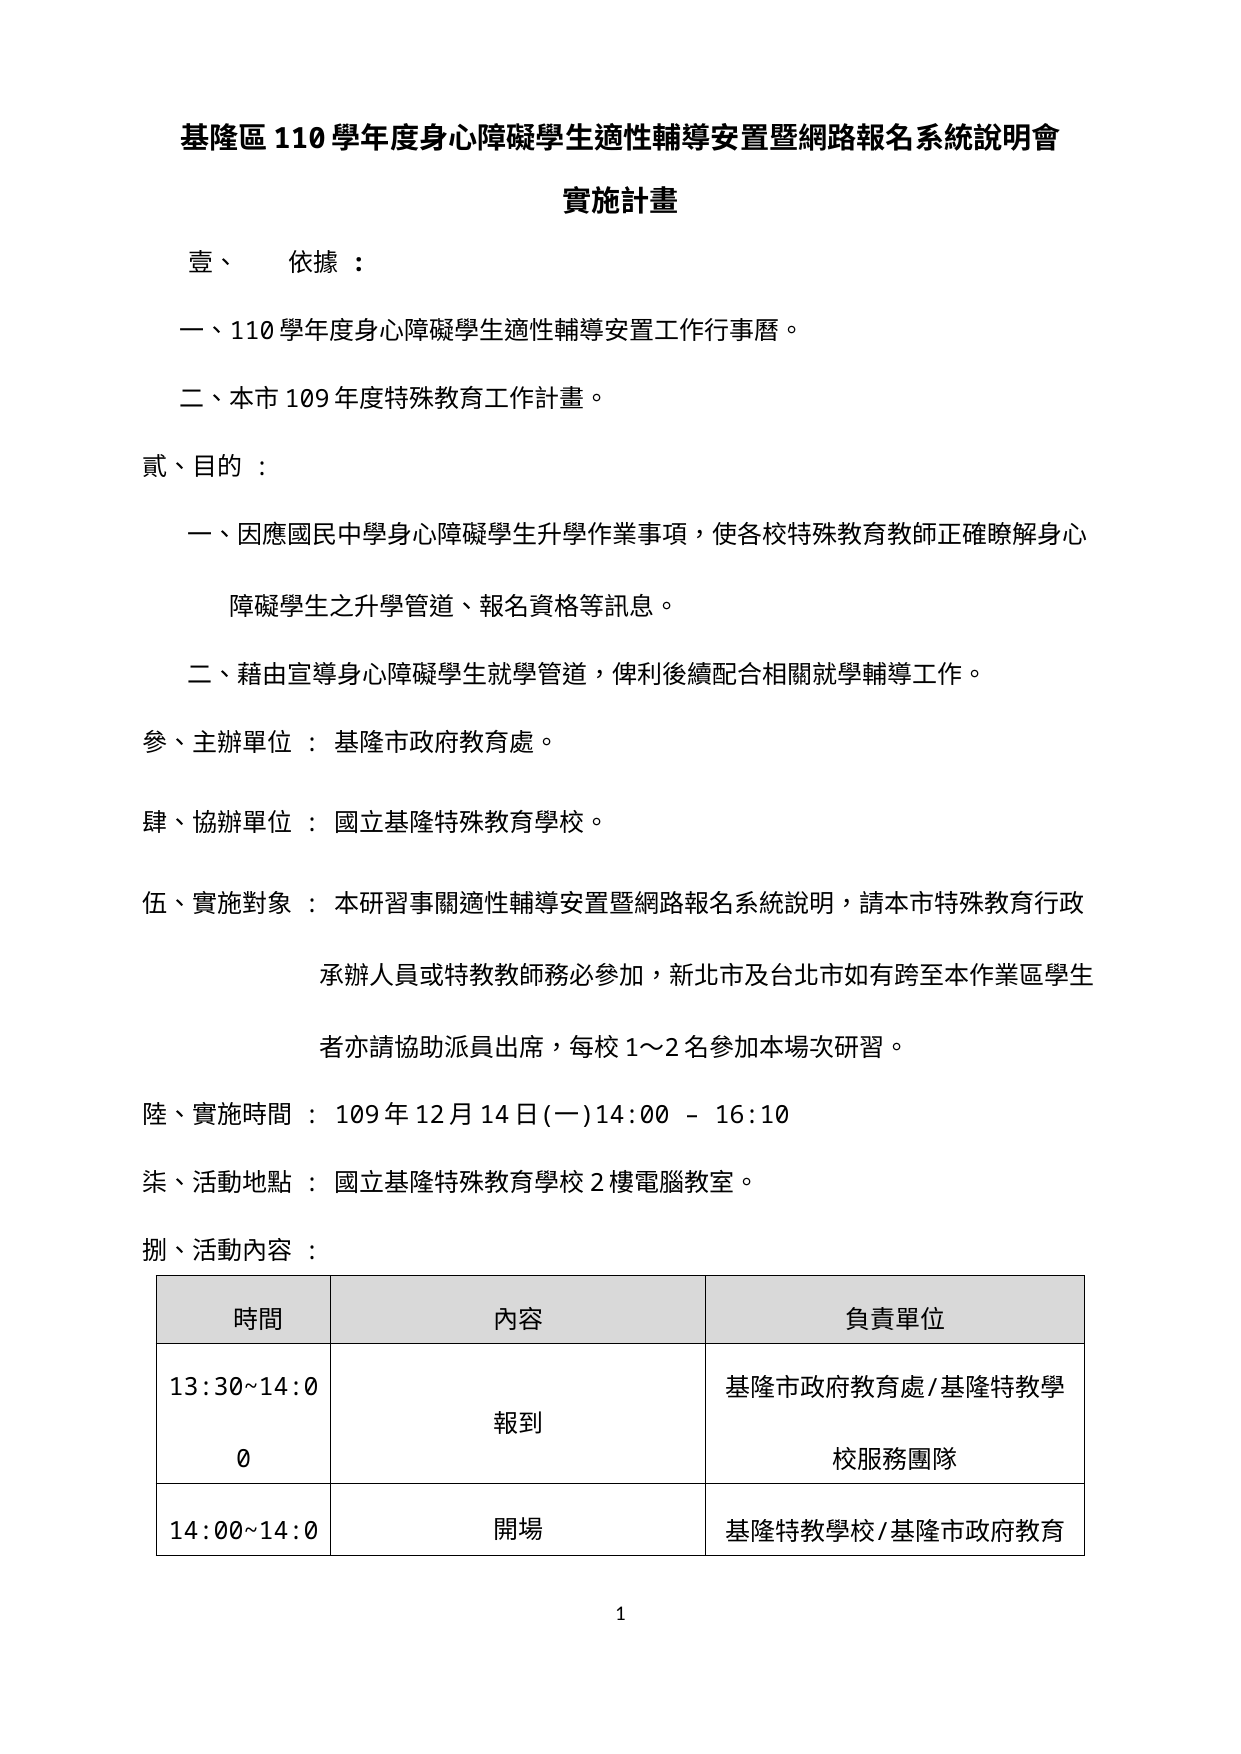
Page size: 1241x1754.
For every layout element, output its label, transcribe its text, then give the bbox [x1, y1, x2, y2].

text 伍、實施對象 : 本研習事關適性輔導安置暨網路報名系統說明，請本市特殊教育行政承辦人員或特教教師務必參加，新北市及台北市如有跨至本作業區學生者亦請協助派員出席，每校1～2名參加本場次研習。 [142, 860, 1098, 1066]
table_cell 開場 [331, 1484, 705, 1554]
table_header 時間 [157, 1276, 330, 1343]
text 陸、實施時間 : 109年12月14日(一)14:00 – 16:10 [142, 1071, 1098, 1134]
table_cell 報到 [331, 1344, 705, 1483]
table_cell 13:30~14:00 [157, 1344, 330, 1483]
table_cell 基隆特教學校/基隆市政府教育 [706, 1484, 1084, 1554]
table_header 內容 [331, 1276, 705, 1343]
text 捌、活動內容 : [142, 1207, 1098, 1270]
list 依據 : [189, 219, 1098, 282]
text 貳、目的 : [142, 423, 1098, 485]
text 二、本市109年度特殊教育工作計畫。 [142, 355, 1098, 417]
text 實施計畫 [142, 157, 1098, 219]
text 基隆區110學年度身心障礙學生適性輔導安置暨網路報名系統說明會 [142, 94, 1098, 157]
text 參、主辦單位 : 基隆市政府教育處。 [142, 698, 1098, 761]
text 二、藉由宣導身心障礙學生就學管道，俾利後續配合相關就學輔導工作。 [142, 631, 1098, 693]
text 肆、協辦單位 : 國立基隆特殊教育學校。 [142, 779, 1098, 842]
text 柒、活動地點 : 國立基隆特殊教育學校2樓電腦教室。 [142, 1139, 1098, 1202]
text 一、因應國民中學身心障礙學生升學作業事項，使各校特殊教育教師正確瞭解身心障礙學生之升學管道、報名資格等訊息。 [142, 491, 1098, 625]
text 一、110學年度身心障礙學生適性輔導安置工作行事曆。 [142, 287, 1098, 349]
table_header 負責單位 [706, 1276, 1084, 1343]
table_cell 基隆市政府教育處/基隆特教學校服務團隊 [706, 1344, 1084, 1483]
table_cell 14:00~14:0 [157, 1484, 330, 1554]
